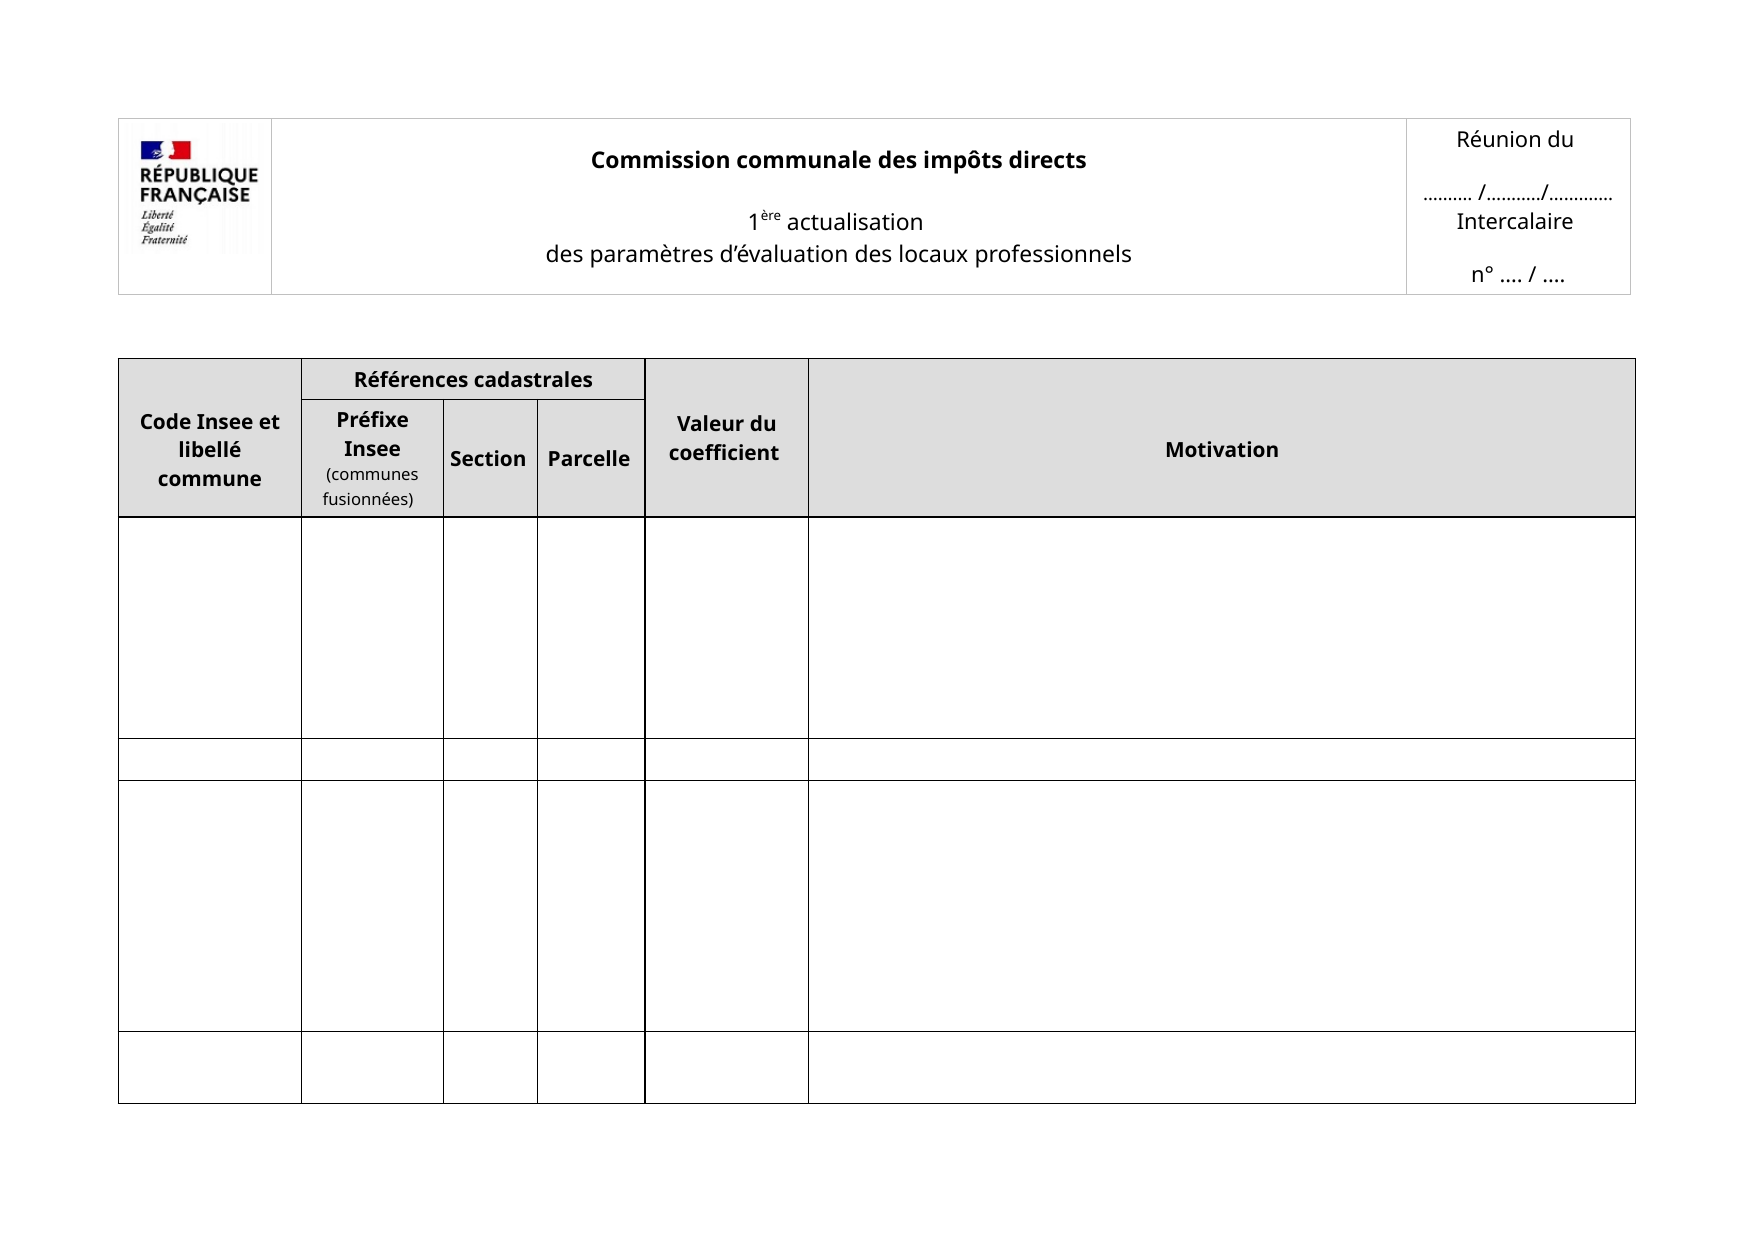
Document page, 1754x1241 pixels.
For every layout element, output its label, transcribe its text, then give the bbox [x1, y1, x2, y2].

table_cell [538, 518, 644, 737]
table_cell Préfixe Insee (communes fusionnées) [302, 400, 443, 516]
table_cell [119, 518, 301, 737]
table_cell [302, 739, 443, 780]
table_header Valeur du coefficient [646, 359, 808, 516]
table_header Références cadastrales [302, 359, 644, 399]
table_cell [809, 781, 1635, 1031]
table_cell [119, 1032, 301, 1103]
table_cell [646, 739, 808, 780]
table_cell [302, 1032, 443, 1103]
table_cell [809, 739, 1635, 780]
table_cell [646, 1032, 808, 1103]
table_cell [538, 1032, 644, 1103]
table_cell [302, 518, 443, 737]
table_cell [119, 781, 301, 1031]
table_cell [119, 739, 301, 780]
table_header Motivation [809, 359, 1635, 516]
table_cell [646, 781, 808, 1031]
table_cell Parcelle [538, 400, 644, 516]
table_cell [302, 781, 443, 1031]
table_cell [444, 739, 537, 780]
table_cell [444, 1032, 537, 1103]
table_header Code Insee et libellé commune [119, 359, 301, 516]
table_cell Section [444, 400, 537, 516]
table_cell [809, 1032, 1635, 1103]
table_cell [444, 781, 537, 1031]
table_cell [809, 518, 1635, 737]
table_cell [646, 518, 808, 737]
table_cell [444, 518, 537, 737]
table_cell [538, 739, 644, 780]
picture [123, 123, 268, 254]
table_cell [538, 781, 644, 1031]
